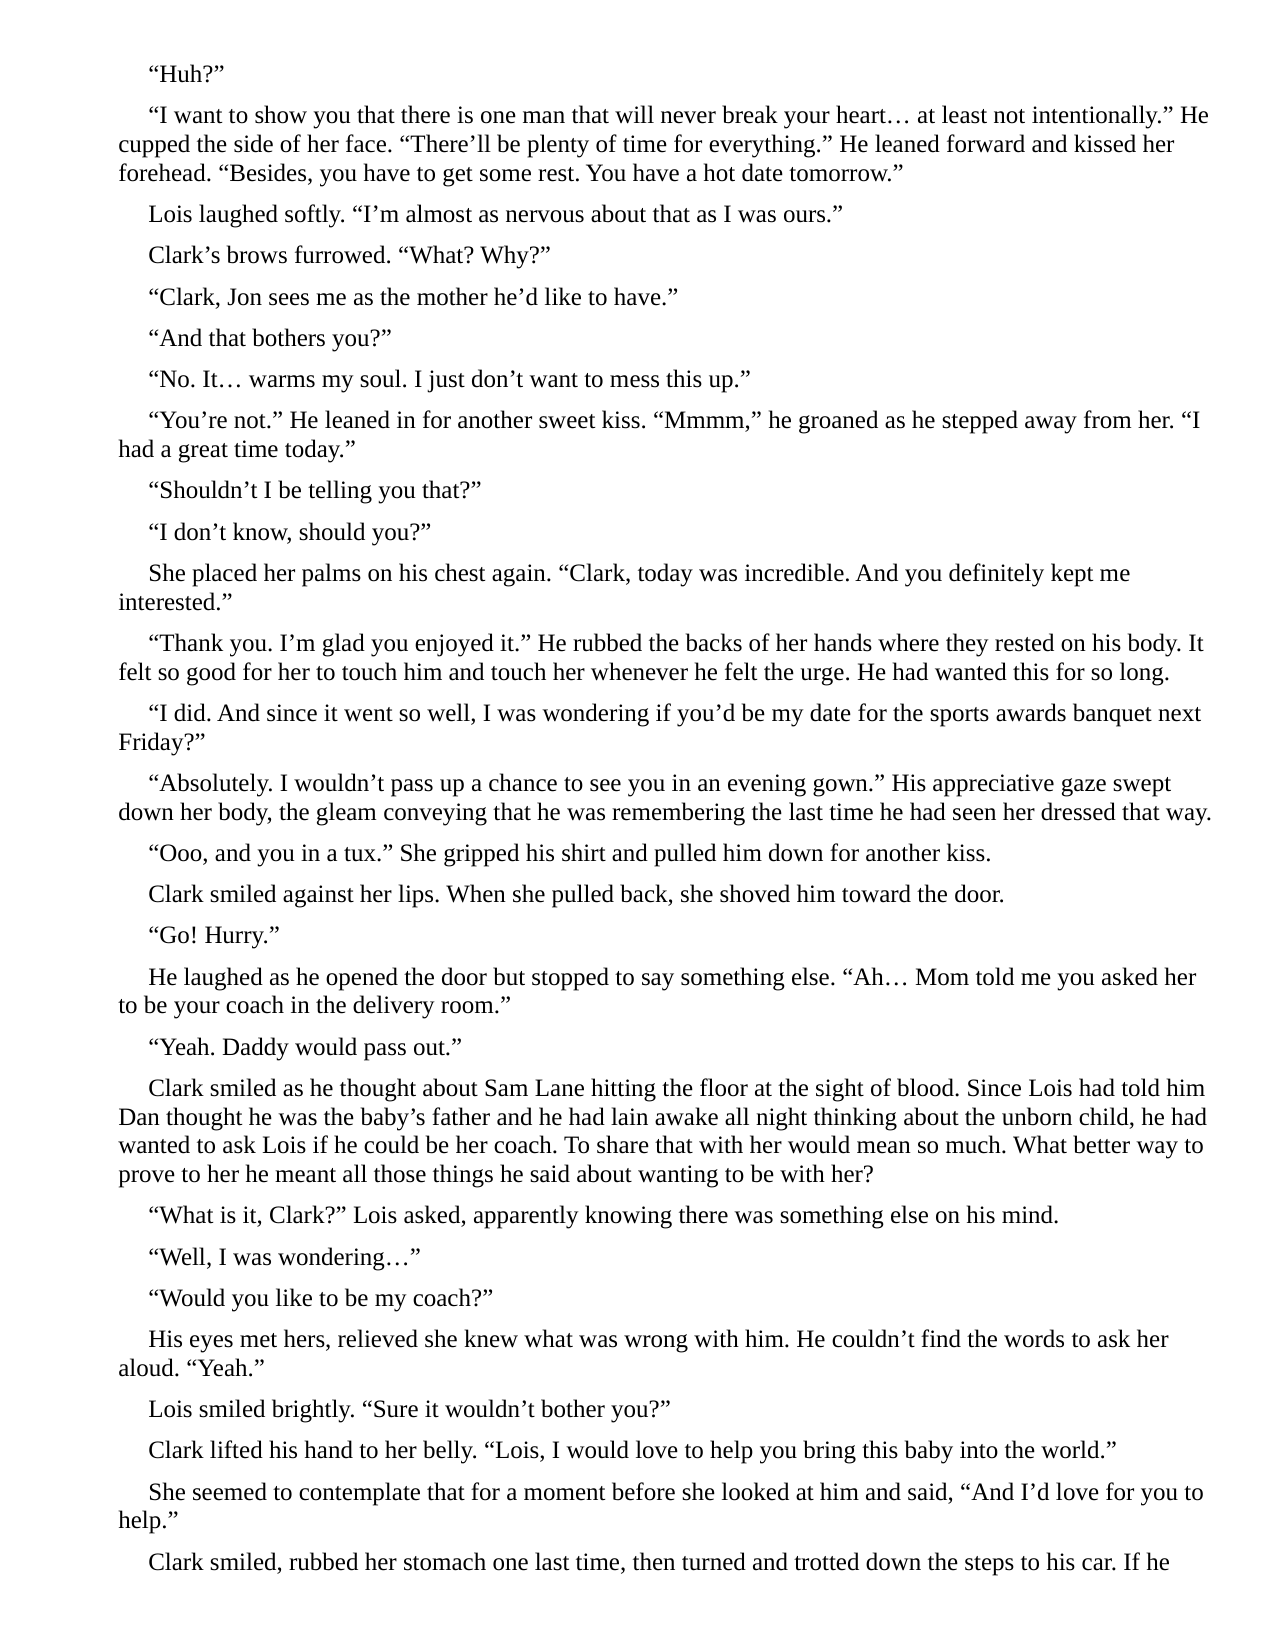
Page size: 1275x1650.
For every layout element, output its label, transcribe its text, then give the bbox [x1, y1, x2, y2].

text Lois smiled brightly. “Sure it wouldn’t bother you?” [118, 1394, 1216, 1423]
text Clark smiled against her lips. When she pulled back, she shoved him toward the door. [118, 879, 1216, 908]
text “I did. And since it went so well, I was wondering if you’d be my date for the sports awards banquet next Friday?” [118, 698, 1216, 755]
text Clark lifted his hand to her belly. “Lois, I would love to help you bring this baby into the world.” [118, 1435, 1216, 1464]
text “Go! Hurry.” [118, 920, 1216, 949]
text “Thank you. I’m glad you enjoyed it.” He rubbed the backs of her hands where they rested on his body. It felt so good for her to touch him and touch her whenever he felt the urge. He had wanted this for so long. [118, 628, 1216, 685]
text “Absolutely. I wouldn’t pass up a chance to see you in an evening gown.” His appreciative gaze swept down her body, the gleam conveying that he was remembering the last time he had seen her dressed that way. [118, 768, 1216, 825]
text Clark smiled as he thought about Sam Lane hitting the floor at the sight of blood. Since Lois had told him Dan thought he was the baby’s father and he had lain awake all night thinking about the unborn child, he had wanted to ask Lois if he could be her coach. To share that with her would mean so much. What better way to prove to her he meant all those things he said about wanting to be with her? [118, 1073, 1216, 1188]
text “Well, I was wondering…” [118, 1242, 1216, 1270]
text He laughed as he opened the door but stopped to say something else. “Ah… Mom told me you asked her to be your coach in the delivery room.” [118, 962, 1216, 1019]
text “Would you like to be my coach?” [118, 1283, 1216, 1312]
text Clark smiled, rubbed her stomach one last time, then turned and trotted down the steps to his car. If he [118, 1547, 1216, 1575]
text Lois laughed softly. “I’m almost as nervous about that as I was ours.” [118, 199, 1216, 228]
text She seemed to contemplate that for a moment before she looked at him and said, “And I’d love for you to help.” [118, 1477, 1216, 1534]
text “What is it, Clark?” Lois asked, apparently knowing there was something else on his mind. [118, 1200, 1216, 1229]
text “No. It… warms my soul. I just don’t want to mess this up.” [118, 364, 1216, 393]
text His eyes met hers, relieved she knew what was wrong with him. He couldn’t find the words to ask her aloud. “Yeah.” [118, 1324, 1216, 1382]
text “I want to show you that there is one man that will never break your heart… at least not intentionally.” He cupped the side of her face. “There’ll be plenty of time for everything.” He leaned forward and kissed her forehead. “Besides, you have to get some rest. You have a hot date tomorrow.” [118, 100, 1216, 187]
text “Huh?” [118, 59, 1216, 88]
text “Shouldn’t I be telling you that?” [118, 475, 1216, 504]
text She placed her palms on his chest again. “Clark, today was incredible. And you definitely kept me interested.” [118, 558, 1216, 615]
text “You’re not.” He leaned in for another sweet kiss. “Mmmm,” he groaned as he stepped away from her. “I had a great time today.” [118, 405, 1216, 463]
text Clark’s brows furrowed. “What? Why?” [118, 240, 1216, 269]
text “And that bothers you?” [118, 323, 1216, 352]
text “Clark, Jon sees me as the mother he’d like to have.” [118, 282, 1216, 310]
text “Ooo, and you in a tux.” She gripped his shirt and pulled him down for another kiss. [118, 838, 1216, 867]
text “I don’t know, should you?” [118, 517, 1216, 545]
text “Yeah. Daddy would pass out.” [118, 1032, 1216, 1060]
